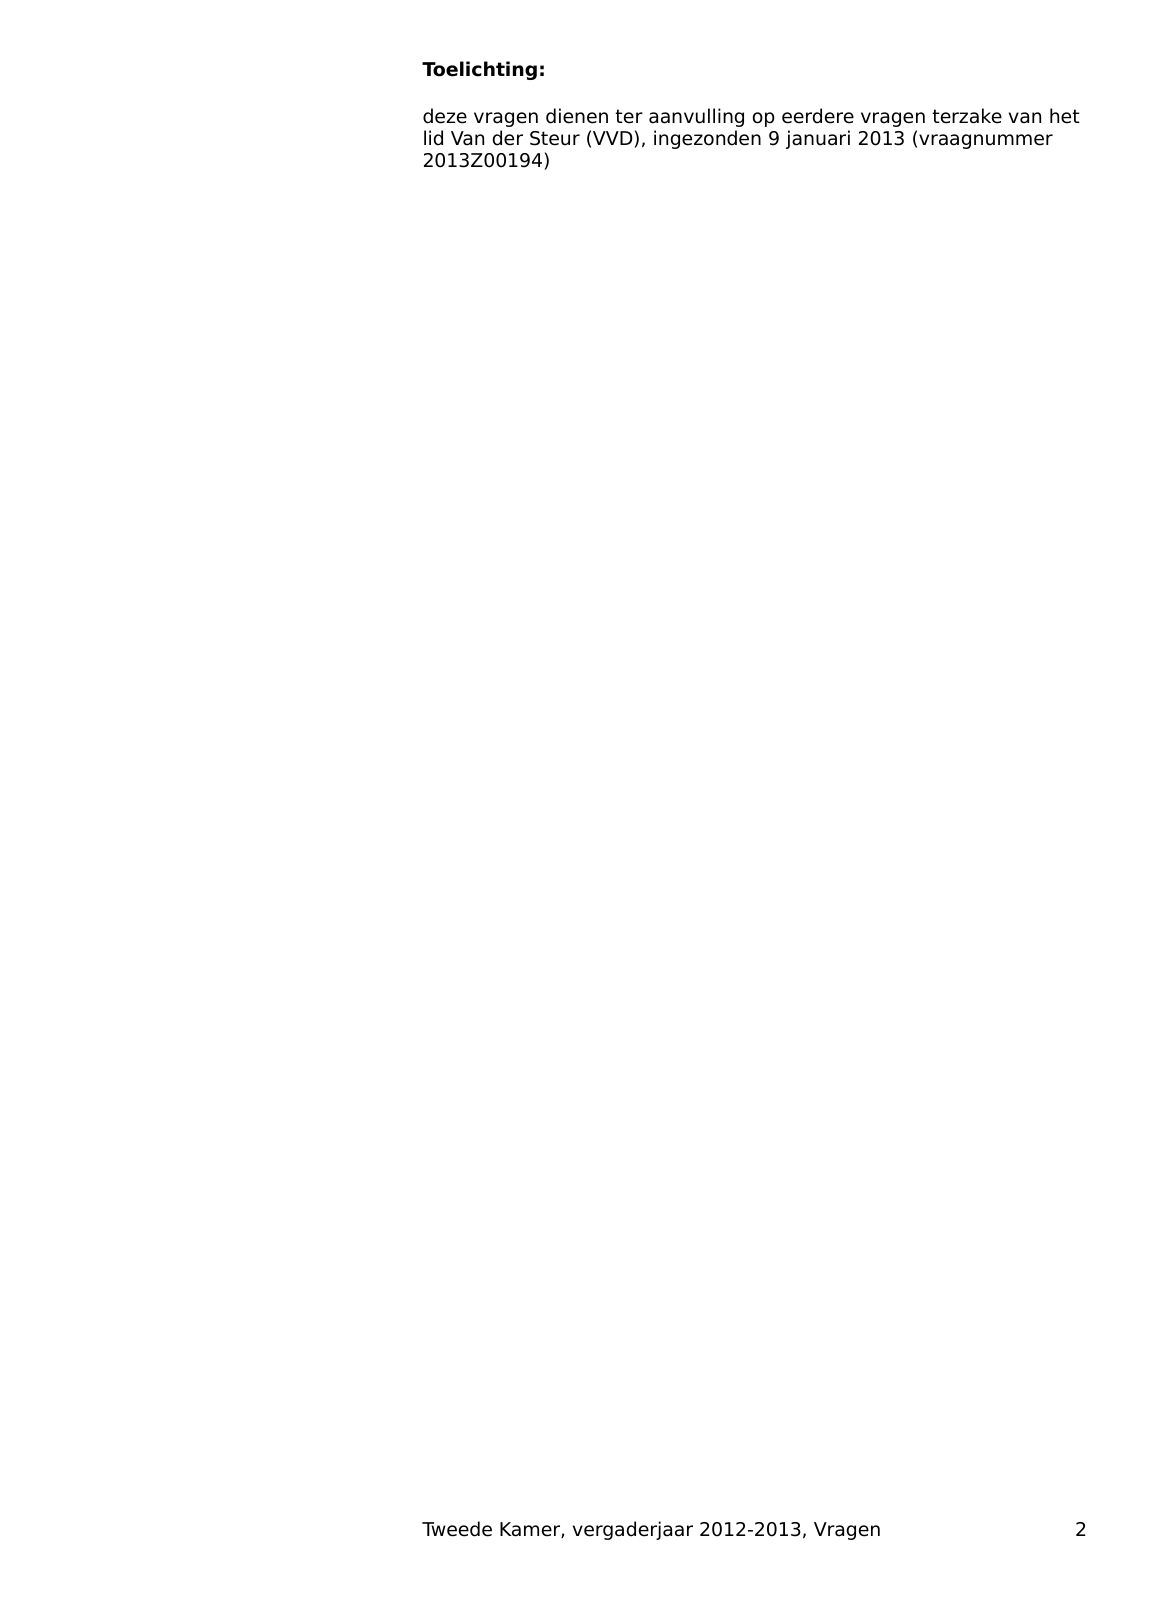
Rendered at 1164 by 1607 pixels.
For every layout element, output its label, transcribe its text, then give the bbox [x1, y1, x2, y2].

subtitle Toelichting: [422, 59, 1087, 81]
text deze vragen dienen ter aanvulling op eerdere vragen terzake van het lid Van der Steur (VVD), ingezonden 9 januari 2013 (vraagnummer 2013Z00194) [422, 106, 1087, 172]
